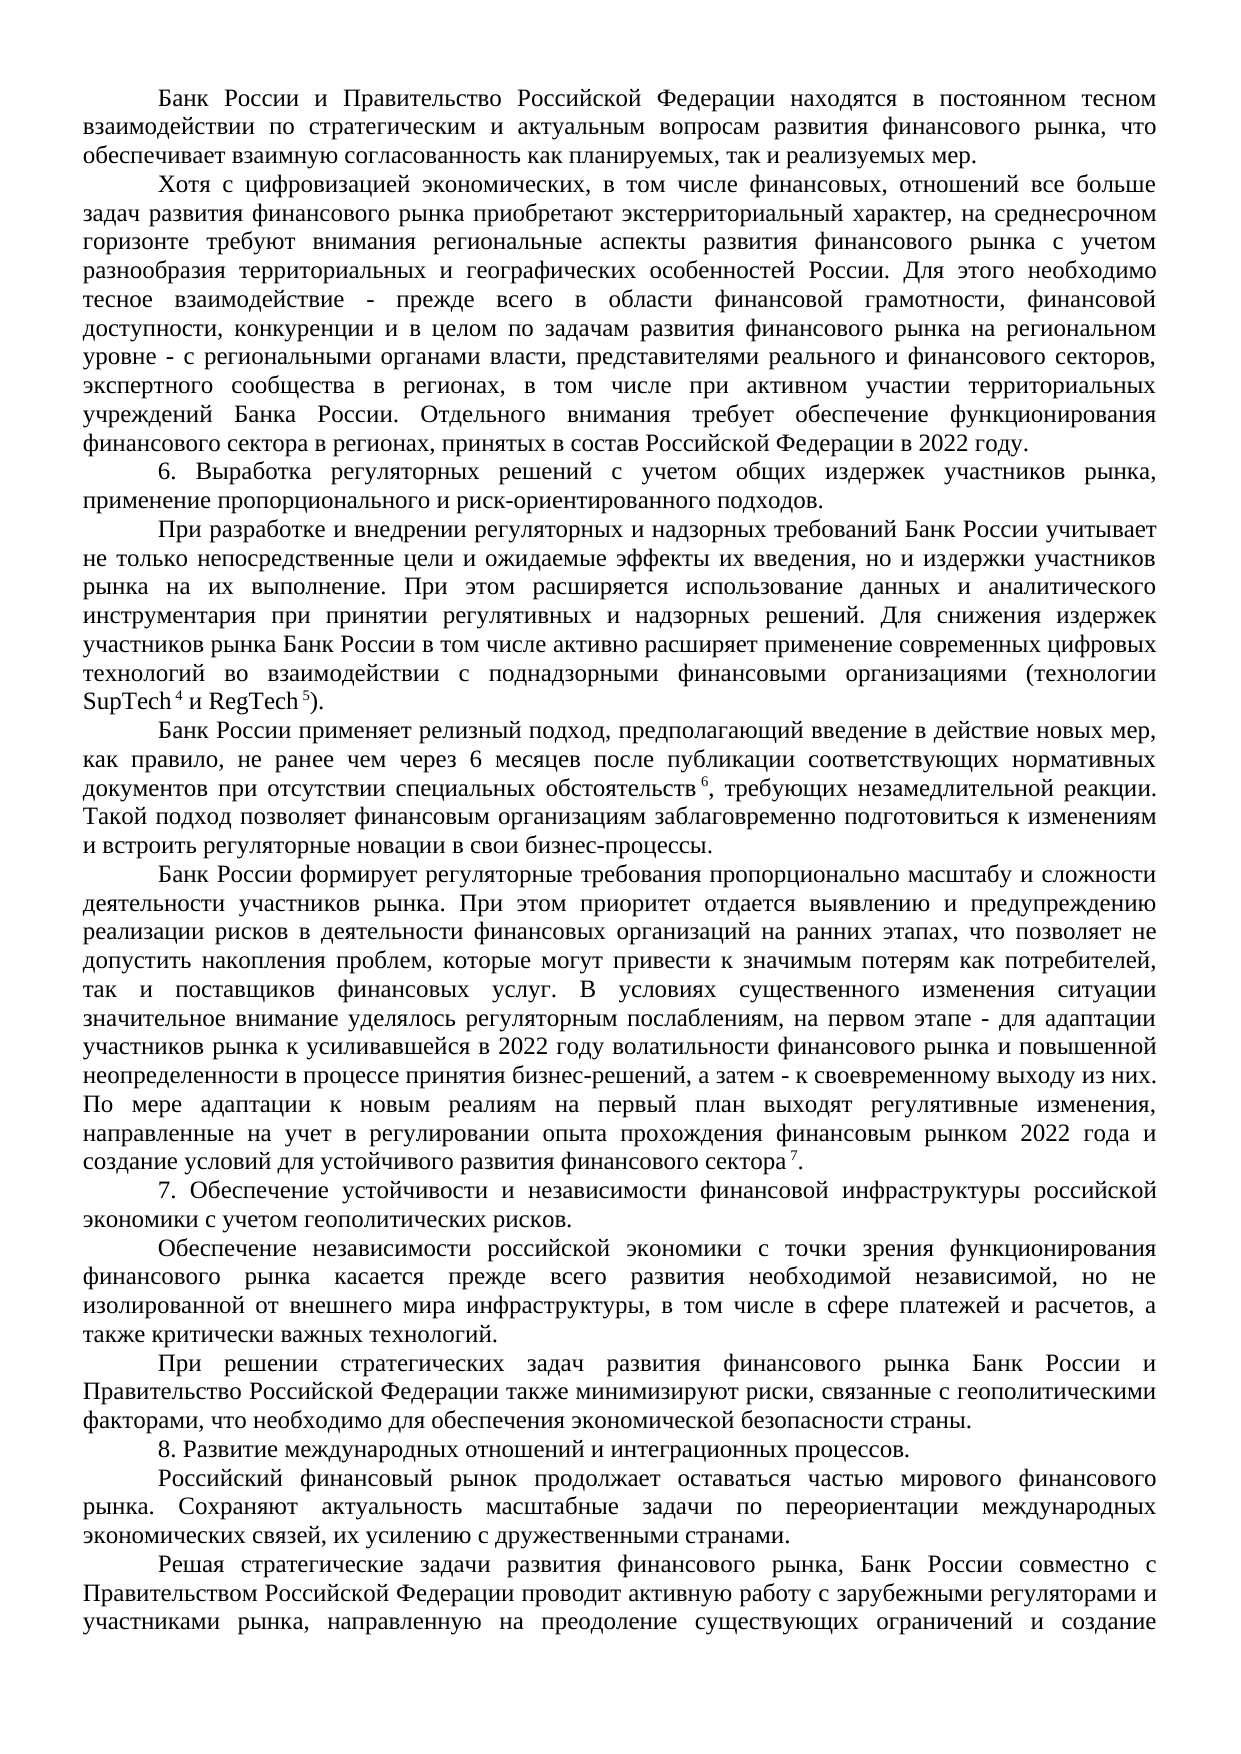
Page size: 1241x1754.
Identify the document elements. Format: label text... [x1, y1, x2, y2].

text Банк России применяет релизный подход, предполагающий введение в действие новых мер, как правило, не ранее чем через 6 месяцев после публикации соответствующих нормативных документов при отсутствии специальных обстоятельств 6, требующих незамедлительной реакции. Такой подход позволяет финансовым организациям заблаговременно подготовиться к изменениям и встроить регуляторные новации в свои бизнес-процессы. [83, 715, 1157, 859]
text Хотя с цифровизацией экономических, в том числе финансовых, отношений все больше задач развития финансового рынка приобретают экстерриториальный характер, на среднесрочном горизонте требуют внимания региональные аспекты развития финансового рынка с учетом разнообразия территориальных и географических особенностей России. Для этого необходимо тесное взаимодействие - прежде всего в области финансовой грамотности, финансовой доступности, конкуренции и в целом по задачам развития финансового рынка на региональном уровне - с региональными органами власти, представителями реального и финансового секторов, экспертного сообщества в регионах, в том числе при активном участии территориальных учреждений Банка России. Отдельного внимания требует обеспечение функционирования финансового сектора в регионах, принятых в состав Российской Федерации в 2022 году. [83, 169, 1157, 456]
text Банк России формирует регуляторные требования пропорционально масштабу и сложности деятельности участников рынка. При этом приоритет отдается выявлению и предупреждению реализации рисков в деятельности финансовых организаций на ранних этапах, что позволяет не допустить накопления проблем, которые могут привести к значимым потерям как потребителей, так и поставщиков финансовых услуг. В условиях существенного изменения ситуации значительное внимание уделялось регуляторным послаблениям, на первом этапе - для адаптации участников рынка к усиливавшейся в 2022 году волатильности финансового рынка и повышенной неопределенности в процессе принятия бизнес-решений, а затем - к своевременному выходу из них. По мере адаптации к новым реалиям на первый план выходят регулятивные изменения, направленные на учет в регулировании опыта прохождения финансовым рынком 2022 года и создание условий для устойчивого развития финансового сектора 7. [83, 859, 1157, 1175]
text 7. Обеспечение устойчивости и независимости финансовой инфраструктуры российской экономики с учетом геополитических рисков. [83, 1175, 1157, 1233]
text При разработке и внедрении регуляторных и надзорных требований Банк России учитывает не только непосредственные цели и ожидаемые эффекты их введения, но и издержки участников рынка на их выполнение. При этом расширяется использование данных и аналитического инструментария при принятии регулятивных и надзорных решений. Для снижения издержек участников рынка Банк России в том числе активно расширяет применение современных цифровых технологий во взаимодействии с поднадзорными финансовыми организациями (технологии SupTech 4 и RegTech 5). [83, 514, 1157, 715]
text 8. Развитие международных отношений и интеграционных процессов. [83, 1434, 1157, 1463]
text 6. Выработка регуляторных решений с учетом общих издержек участников рынка, применение пропорционального и риск-ориентированного подходов. [83, 456, 1157, 514]
text При решении стратегических задач развития финансового рынка Банк России и Правительство Российской Федерации также минимизируют риски, связанные с геополитическими факторами, что необходимо для обеспечения экономической безопасности страны. [83, 1348, 1157, 1434]
text Банк России и Правительство Российской Федерации находятся в постоянном тесном взаимодействии по стратегическим и актуальным вопросам развития финансового рынка, что обеспечивает взаимную согласованность как планируемых, так и реализуемых мер. [83, 83, 1157, 169]
text Обеспечение независимости российской экономики с точки зрения функционирования финансового рынка касается прежде всего развития необходимой независимой, но не изолированной от внешнего мира инфраструктуры, в том числе в сфере платежей и расчетов, а также критически важных технологий. [83, 1233, 1157, 1348]
text Российский финансовый рынок продолжает оставаться частью мирового финансового рынка. Сохраняют актуальность масштабные задачи по переориентации международных экономических связей, их усилению с дружественными странами. [83, 1463, 1157, 1549]
text Решая стратегические задачи развития финансового рынка, Банк России совместно с Правительством Российской Федерации проводит активную работу с зарубежными регуляторами и участниками рынка, направленную на преодоление существующих ограничений и создание [83, 1549, 1157, 1635]
